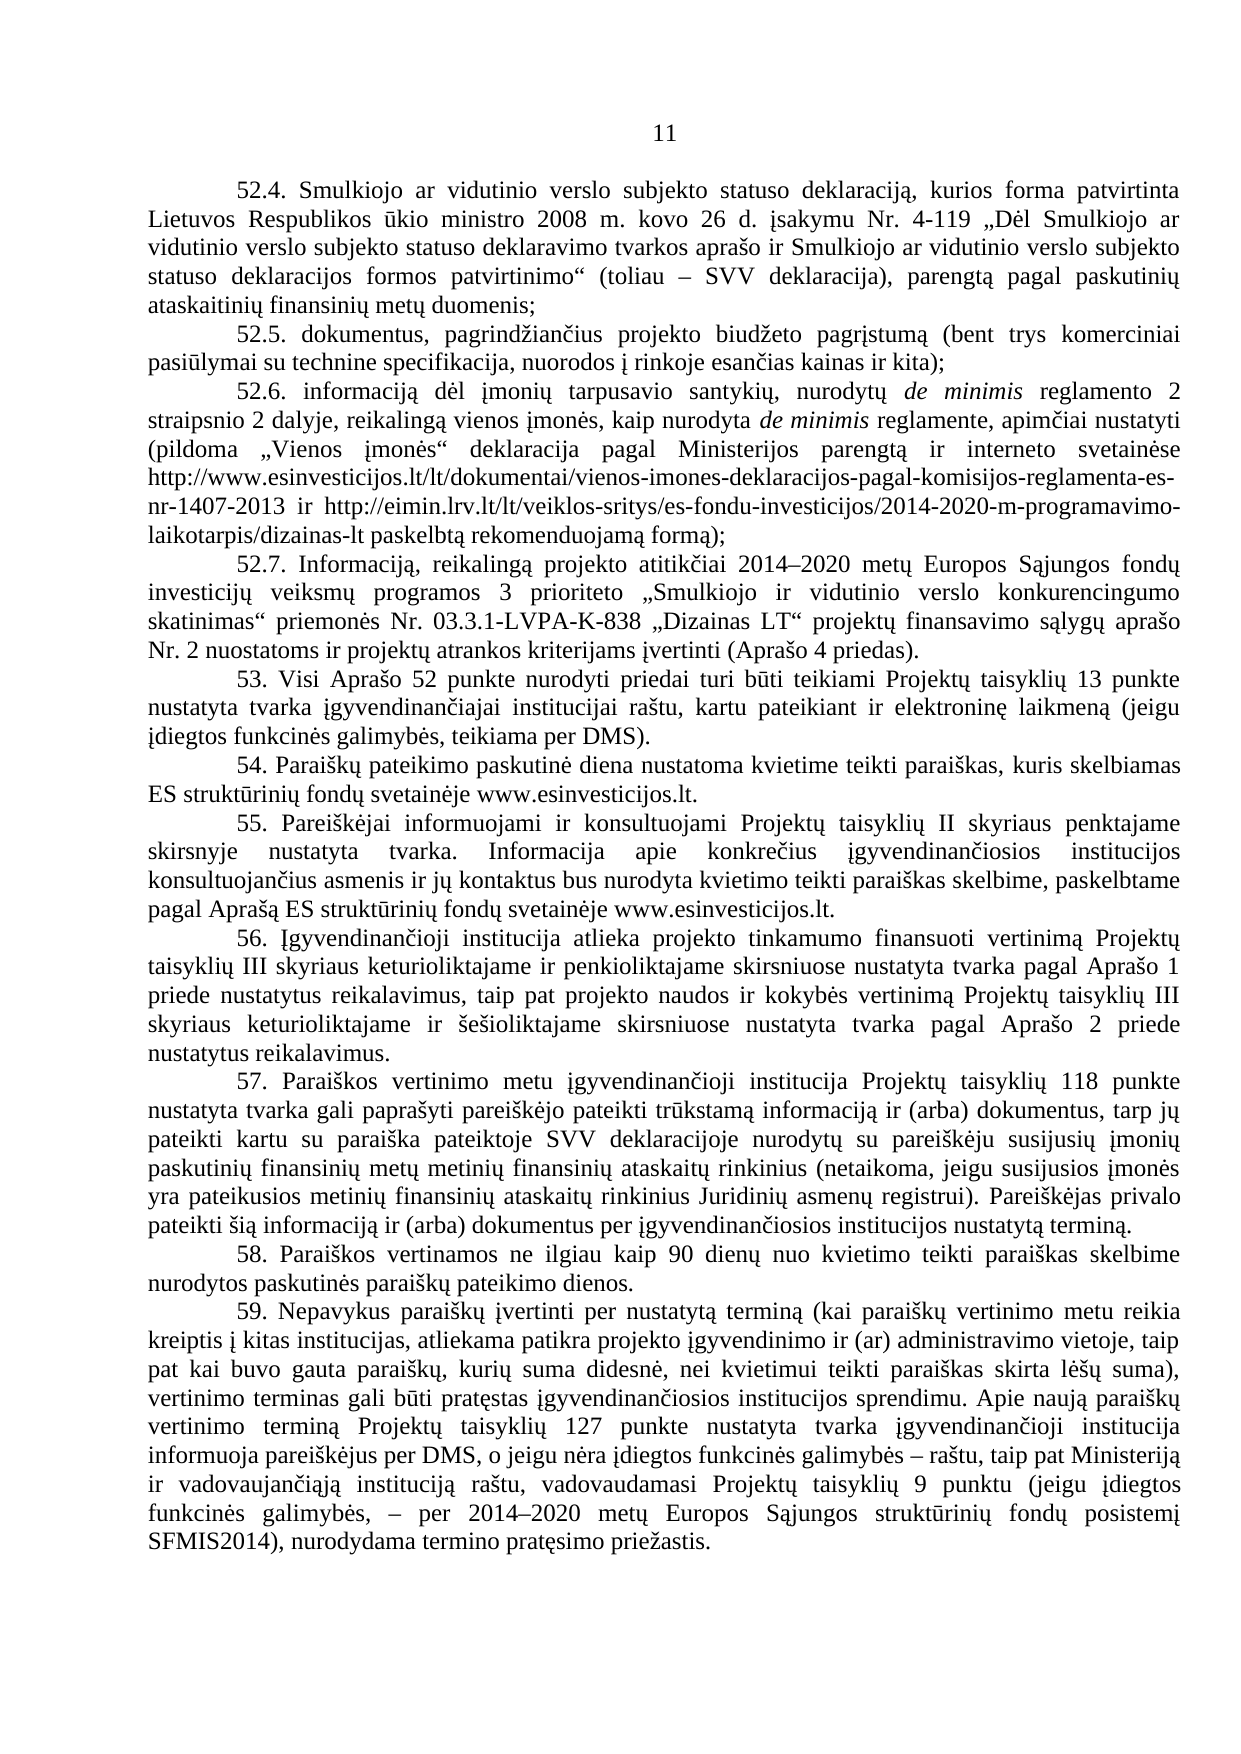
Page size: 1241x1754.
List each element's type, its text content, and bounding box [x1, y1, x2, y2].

text 59. Nepavykus paraiškų įvertinti per nustatytą terminą (kai paraiškų vertinimo metu reikia kreiptis į kitas institucijas, atliekama patikra projekto įgyvendinimo ir (ar) administravimo vietoje, taip pat kai buvo gauta paraiškų, kurių suma didesnė, nei kvietimui teikti paraiškas skirta lėšų suma), vertinimo terminas gali būti pratęstas įgyvendinančiosios institucijos sprendimu. Apie naują paraiškų vertinimo terminą Projektų taisyklių 127 punkte nustatyta tvarka įgyvendinančioji institucija informuoja pareiškėjus per DMS, o jeigu nėra įdiegtos funkcinės galimybės – raštu, taip pat Ministeriją ir vadovaujančiąją instituciją raštu, vadovaudamasi Projektų taisyklių 9 punktu (jeigu įdiegtos funkcinės galimybės, – per 2014–2020 metų Europos Sąjungos struktūrinių fondų posistemį SFMIS2014), nurodydama termino pratęsimo priežastis. [148, 1296, 1181, 1555]
text 54. Paraiškų pateikimo paskutinė diena nustatoma kvietime teikti paraiškas, kuris skelbiamas ES struktūrinių fondų svetainėje www.esinvesticijos.lt. [148, 750, 1181, 808]
text 52.5. dokumentus, pagrindžiančius projekto biudžeto pagrįstumą (bent trys komerciniai pasiūlymai su technine specifikacija, nuorodos į rinkoje esančias kainas ir kita); [148, 319, 1181, 376]
text 52.6. informaciją dėl įmonių tarpusavio santykių, nurodytų de minimis reglamento 2 straipsnio 2 dalyje, reikalingą vienos įmonės, kaip nurodyta de minimis reglamente, apimčiai nustatyti (pildoma „Vienos įmonės“ deklaracija pagal Ministerijos parengtą ir interneto svetainėse http://www.esinvesticijos.lt/lt/dokumentai/vienos-imones-deklaracijos-pagal-komisijos-reglamenta-es-nr-1407-2013 ir http://eimin.lrv.lt/lt/veiklos-sritys/es-fondu-investicijos/2014-2020-m-programavimo-laikotarpis/dizainas-lt paskelbtą rekomenduojamą formą); [148, 376, 1181, 549]
text 53. Visi Aprašo 52 punkte nurodyti priedai turi būti teikiami Projektų taisyklių 13 punkte nustatyta tvarka įgyvendinančiajai institucijai raštu, kartu pateikiant ir elektroninę laikmeną (jeigu įdiegtos funkcinės galimybės, teikiama per DMS). [148, 664, 1181, 750]
text 52.7. Informaciją, reikalingą projekto atitikčiai 2014–2020 metų Europos Sąjungos fondų investicijų veiksmų programos 3 prioriteto „Smulkiojo ir vidutinio verslo konkurencingumo skatinimas“ priemonės Nr. 03.3.1-LVPA-K-838 „Dizainas LT“ projektų finansavimo sąlygų aprašo Nr. 2 nuostatoms ir projektų atrankos kriterijams įvertinti (Aprašo 4 priedas). [148, 549, 1181, 664]
text 57. Paraiškos vertinimo metu įgyvendinančioji institucija Projektų taisyklių 118 punkte nustatyta tvarka gali paprašyti pareiškėjo pateikti trūkstamą informaciją ir (arba) dokumentus, tarp jų pateikti kartu su paraiška pateiktoje SVV deklaracijoje nurodytų su pareiškėju susijusių įmonių paskutinių finansinių metų metinių finansinių ataskaitų rinkinius (netaikoma, jeigu susijusios įmonės yra pateikusios metinių finansinių ataskaitų rinkinius Juridinių asmenų registrui). Pareiškėjas privalo pateikti šią informaciją ir (arba) dokumentus per įgyvendinančiosios institucijos nustatytą terminą. [148, 1066, 1181, 1239]
text 52.4. Smulkiojo ar vidutinio verslo subjekto statuso deklaraciją, kurios forma patvirtinta Lietuvos Respublikos ūkio ministro 2008 m. kovo 26 d. įsakymu Nr. 4-119 „Dėl Smulkiojo ar vidutinio verslo subjekto statuso deklaravimo tvarkos aprašo ir Smulkiojo ar vidutinio verslo subjekto statuso deklaracijos formos patvirtinimo“ (toliau – SVV deklaracija), parengtą pagal paskutinių ataskaitinių finansinių metų duomenis; [148, 175, 1181, 319]
text 55. Pareiškėjai informuojami ir konsultuojami Projektų taisyklių II skyriaus penktajame skirsnyje nustatyta tvarka. Informacija apie konkrečius įgyvendinančiosios institucijos konsultuojančius asmenis ir jų kontaktus bus nurodyta kvietimo teikti paraiškas skelbime, paskelbtame pagal Aprašą ES struktūrinių fondų svetainėje www.esinvesticijos.lt. [148, 808, 1181, 923]
text 56. Įgyvendinančioji institucija atlieka projekto tinkamumo finansuoti vertinimą Projektų taisyklių III skyriaus keturioliktajame ir penkioliktajame skirsniuose nustatyta tvarka pagal Aprašo 1 priede nustatytus reikalavimus, taip pat projekto naudos ir kokybės vertinimą Projektų taisyklių III skyriaus keturioliktajame ir šešioliktajame skirsniuose nustatyta tvarka pagal Aprašo 2 priede nustatytus reikalavimus. [148, 923, 1181, 1066]
text 58. Paraiškos vertinamos ne ilgiau kaip 90 dienų nuo kvietimo teikti paraiškas skelbime nurodytos paskutinės paraiškų pateikimo dienos. [148, 1239, 1181, 1296]
